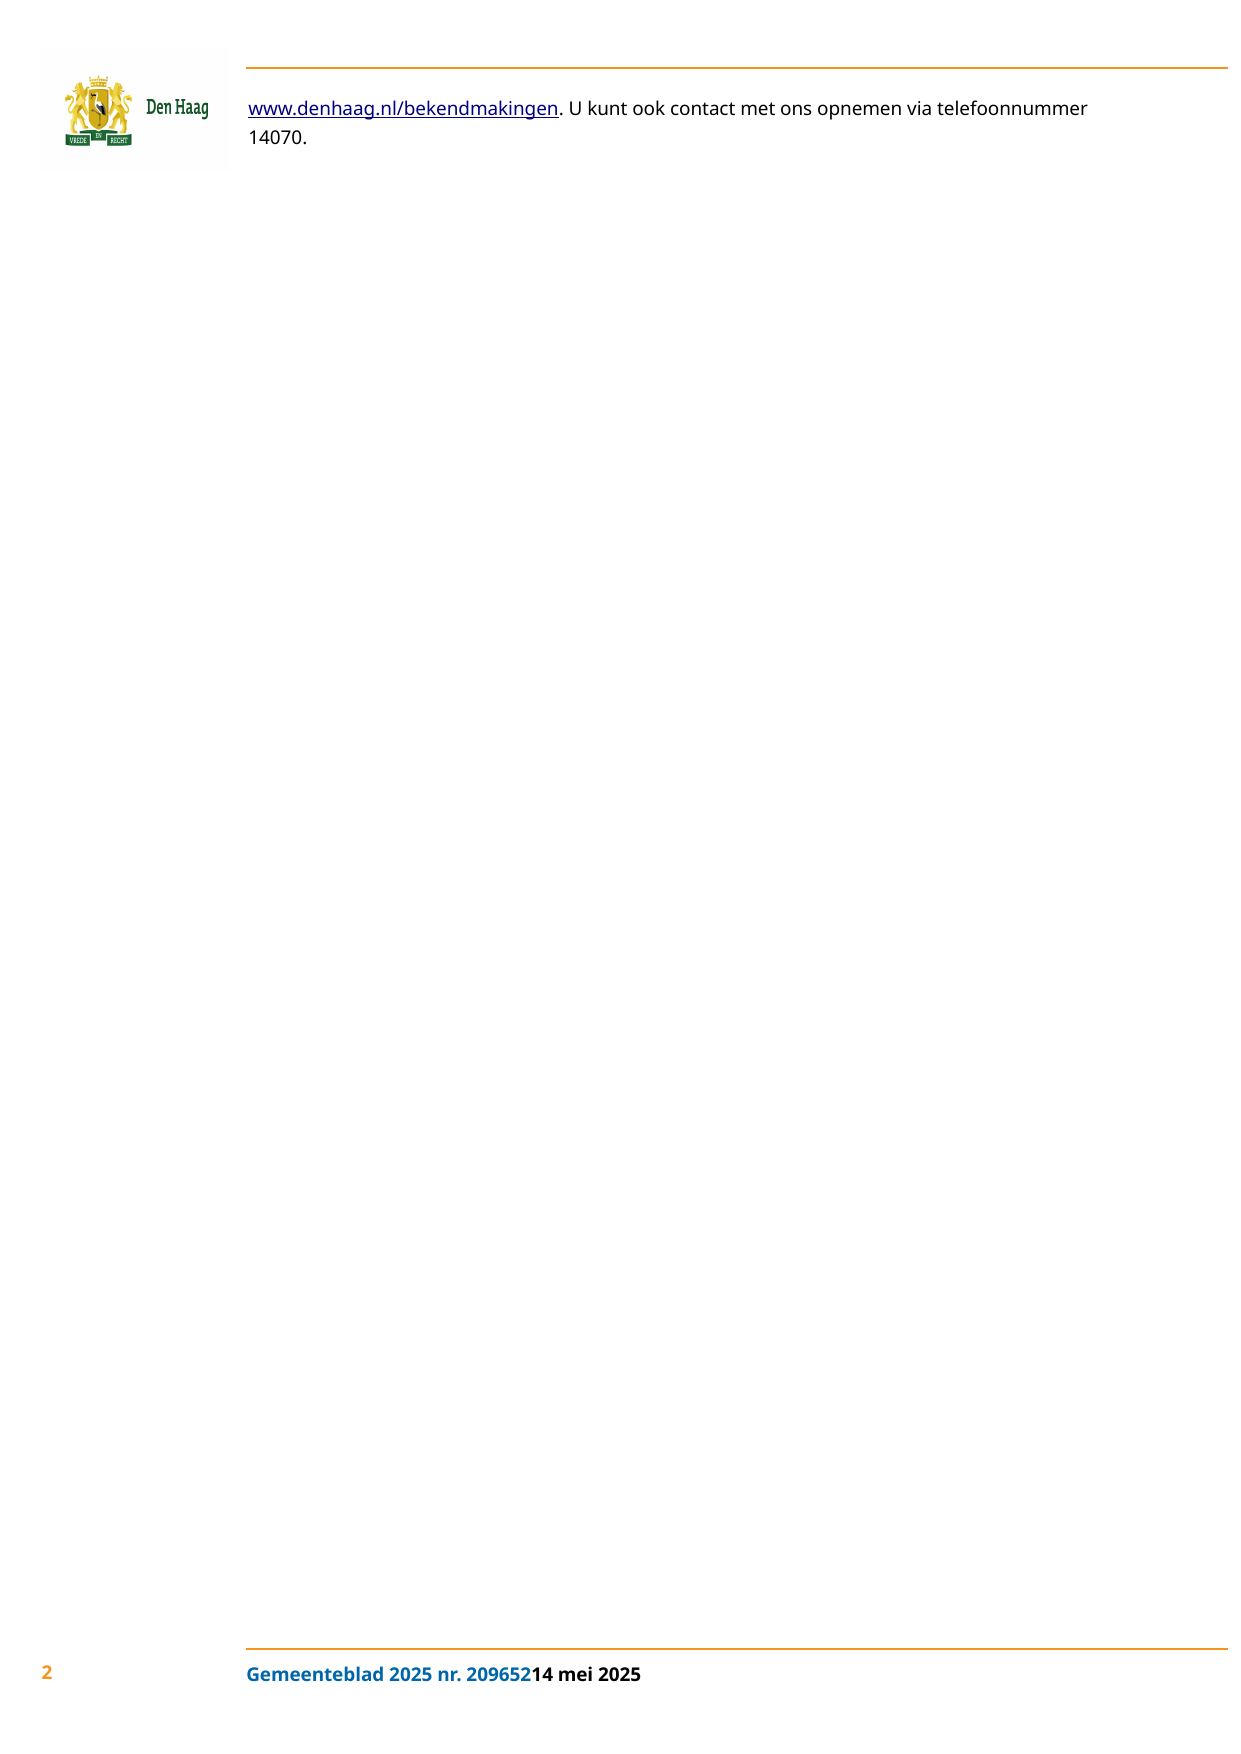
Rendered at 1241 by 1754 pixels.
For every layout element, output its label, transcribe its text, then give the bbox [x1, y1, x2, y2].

picture [41, 47, 231, 172]
text www.denhaag.nl/bekendmakingen. U kunt ook contact met ons opnemen via telefoonnummer 14070. [248, 95, 1152, 150]
